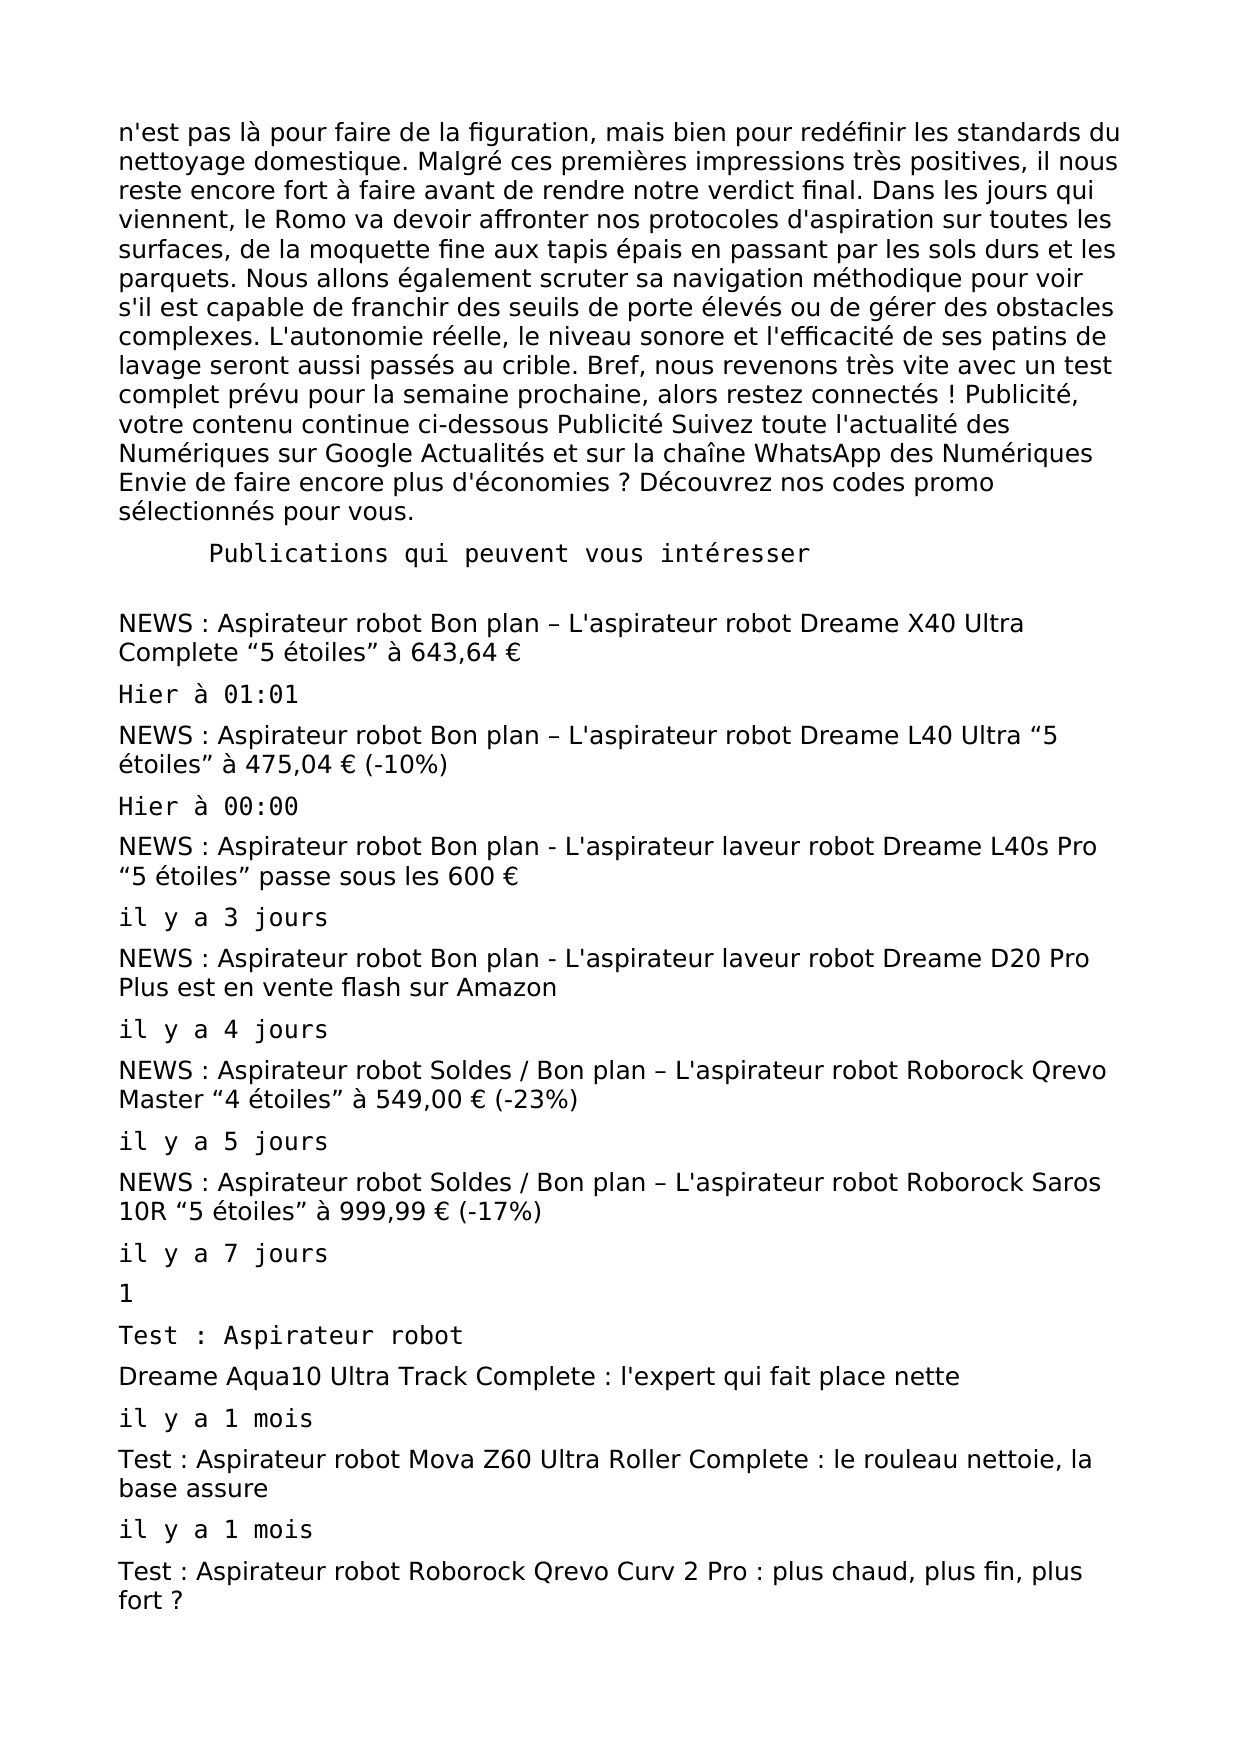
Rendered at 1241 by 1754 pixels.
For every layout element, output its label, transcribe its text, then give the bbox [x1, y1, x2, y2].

text NEWS : Aspirateur robot Bon plan – L'aspirateur robot Dreame L40 Ultra “5 étoiles” à 475,04 € (-10%) [118, 721, 1122, 779]
text NEWS : Aspirateur robot Soldes / Bon plan – L'aspirateur robot Roborock Saros 10R “5 étoiles” à 999,99 € (-17%) [118, 1168, 1122, 1226]
text il y a 4 jours [118, 1015, 1122, 1044]
text Dreame Aqua10 Ultra Track Complete : l'expert qui fait place nette [118, 1362, 1122, 1391]
text Hier à 00:00 [118, 792, 1122, 821]
text il y a 1 mois [118, 1404, 1122, 1433]
text NEWS : Aspirateur robot Bon plan - L'aspirateur laveur robot Dreame L40s Pro “5 étoiles” passe sous les 600 € [118, 833, 1122, 891]
text Test : Aspirateur robot Mova Z60 Ultra Roller Complete : le rouleau nettoie, la base assure [118, 1445, 1122, 1503]
text 1 [118, 1280, 1122, 1309]
text il y a 3 jours [118, 903, 1122, 933]
text Test : Aspirateur robot Roborock Qrevo Curv 2 Pro : plus chaud, plus fin, plus fort ? [118, 1557, 1122, 1615]
text Publications qui peuvent vous intéresser [118, 539, 1122, 597]
text n'est pas là pour faire de la figuration, mais bien pour redéfinir les standards du nettoyage domestique. Malgré ces premières impressions très positives, il nous reste encore fort à faire avant de rendre notre verdict final. Dans les jours qui viennent, le Romo va devoir affronter nos protocoles d'aspiration sur toutes les surfaces, de la moquette fine aux tapis épais en passant par les sols durs et les parquets. Nous allons également scruter sa navigation méthodique pour voir s'il est capable de franchir des seuils de porte élevés ou de gérer des obstacles complexes. L'autonomie réelle, le niveau sonore et l'efficacité de ses patins de lavage seront aussi passés au crible. Bref, nous revenons très vite avec un test complet prévu pour la semaine prochaine, alors restez connectés ! Publicité, votre contenu continue ci-dessous Publicité Suivez toute l'actualité des Numériques sur Google Actualités et sur la chaîne WhatsApp des Numériques Envie de faire encore plus d'économies ? Découvrez nos codes promo sélectionnés pour vous. [118, 118, 1122, 526]
text NEWS : Aspirateur robot Bon plan – L'aspirateur robot Dreame X40 Ultra Complete “5 étoiles” à 643,64 € [118, 609, 1122, 667]
text Hier à 01:01 [118, 680, 1122, 709]
text NEWS : Aspirateur robot Soldes / Bon plan – L'aspirateur robot Roborock Qrevo Master “4 étoiles” à 549,00 € (-23%) [118, 1056, 1122, 1114]
text il y a 5 jours [118, 1127, 1122, 1156]
text il y a 7 jours [118, 1239, 1122, 1268]
text Test : Aspirateur robot [118, 1321, 1122, 1351]
text il y a 1 mois [118, 1516, 1122, 1545]
text NEWS : Aspirateur robot Bon plan - L'aspirateur laveur robot Dreame D20 Pro Plus est en vente flash sur Amazon [118, 944, 1122, 1003]
